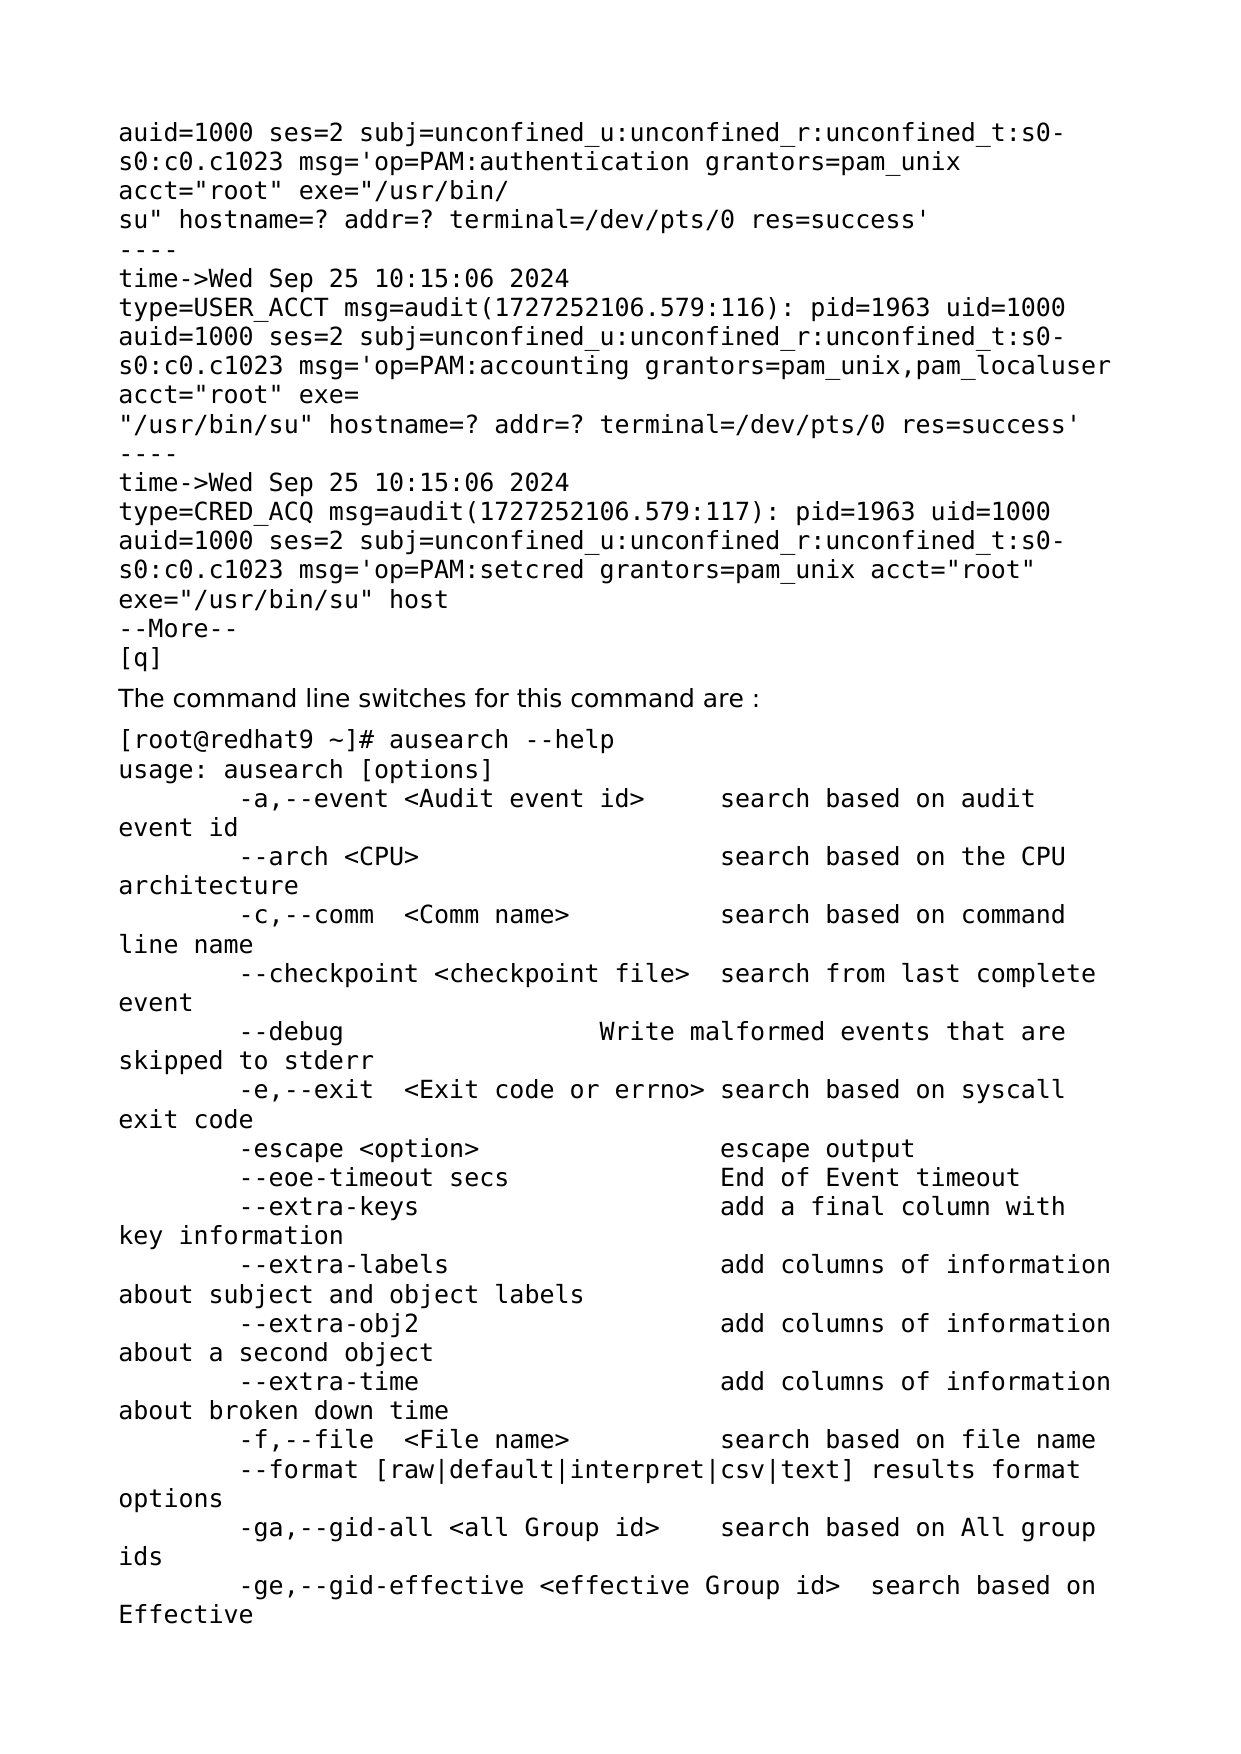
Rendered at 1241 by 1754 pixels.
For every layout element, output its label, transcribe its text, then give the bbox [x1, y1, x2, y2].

text The command line switches for this command are : [118, 684, 1122, 713]
text [root@redhat9 ~]# ausearch --help usage: ausearch [options] -a,--event <Audit event id> search based on audit event id --arch <CPU> search based on the CPU architecture -c,--comm <Comm name> search based on command line name --checkpoint <checkpoint file> search from last complete event --debug Write malformed events that are skipped to stderr -e,--exit <Exit code or errno> search based on syscall exit code -escape <option> escape output --eoe-timeout secs End of Event timeout --extra-keys add a final column with key information --extra-labels add columns of information about subject and object labels --extra-obj2 add columns of information about a second object --extra-time add columns of information about broken down time -f,--file <File name> search based on file name --format [raw|default|interpret|csv|text] results format options -ga,--gid-all <all Group id> search based on All group ids -ge,--gid-effective <effective Group id> search based on Effective [118, 726, 1122, 1630]
text auid=1000 ses=2 subj=unconfined_u:unconfined_r:unconfined_t:s0-s0:c0.c1023 msg='op=PAM:authentication grantors=pam_unix acct="root" exe="/usr/bin/ su" hostname=? addr=? terminal=/dev/pts/0 res=success' ---- time->Wed Sep 25 10:15:06 2024 type=USER_ACCT msg=audit(1727252106.579:116): pid=1963 uid=1000 auid=1000 ses=2 subj=unconfined_u:unconfined_r:unconfined_t:s0-s0:c0.c1023 msg='op=PAM:accounting grantors=pam_unix,pam_localuser acct="root" exe= "/usr/bin/su" hostname=? addr=? terminal=/dev/pts/0 res=success' ---- time->Wed Sep 25 10:15:06 2024 type=CRED_ACQ msg=audit(1727252106.579:117): pid=1963 uid=1000 auid=1000 ses=2 subj=unconfined_u:unconfined_r:unconfined_t:s0-s0:c0.c1023 msg='op=PAM:setcred grantors=pam_unix acct="root" exe="/usr/bin/su" host --More-- [q] [118, 118, 1122, 672]
